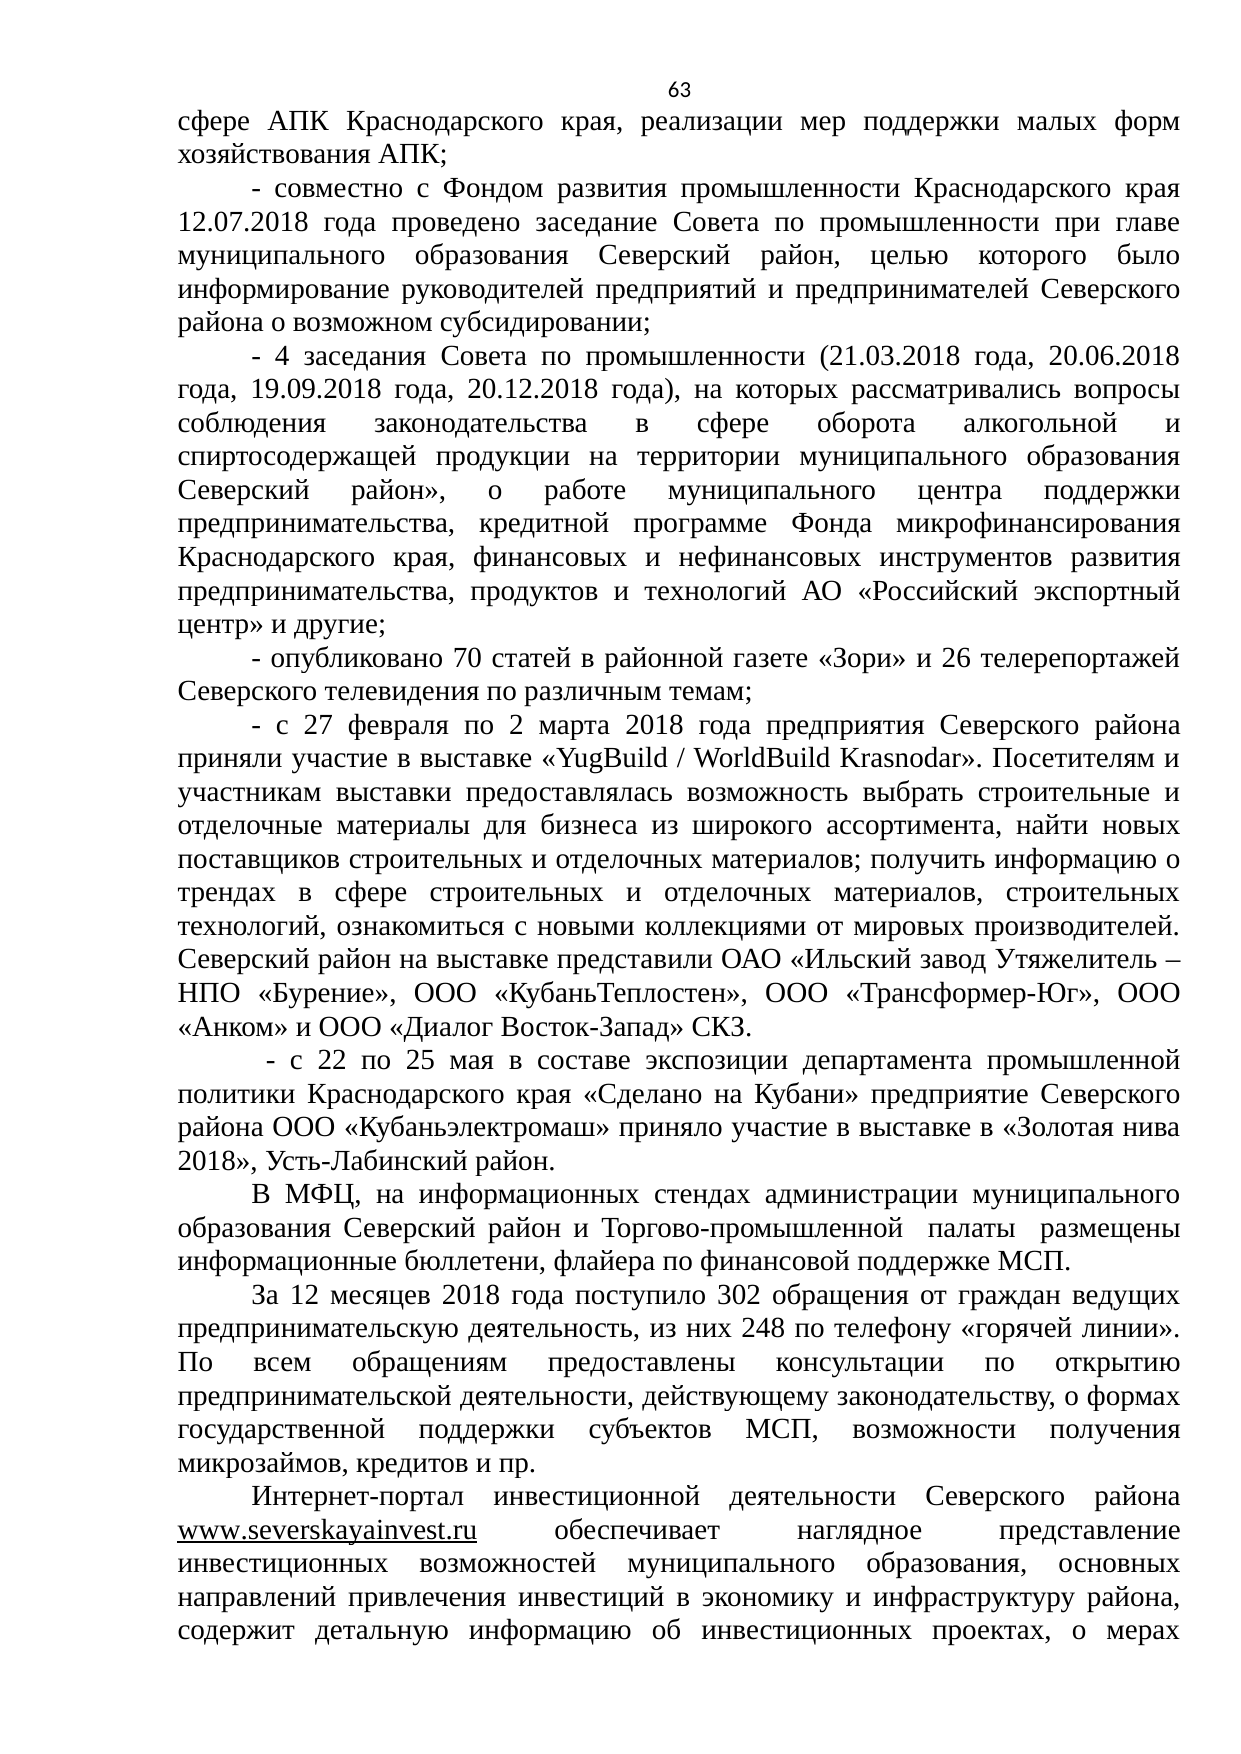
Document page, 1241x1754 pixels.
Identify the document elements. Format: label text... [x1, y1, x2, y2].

text сфере АПК Краснодарского края, реализации мер поддержки малых форм хозяйствования АПК; [177, 103, 1181, 170]
text - с 22 по 25 мая в составе экспозиции департамента промышленной политики Краснодарского края «Сделано на Кубани» предприятие Северского района ООО «Кубаньэлектромаш» приняло участие в выставке в «Золотая нива 2018», Усть-Лабинский район. [177, 1042, 1181, 1176]
text Интернет-портал инвестиционной деятельности Северского района www.severskayainvest.ru обеспечивает наглядное представление инвестиционных возможностей муниципального образования, основных направлений привлечения инвестиций в экономику и инфраструктуру района, содержит детальную информацию об инвестиционных проектах, о мерах [177, 1478, 1181, 1646]
text В МФЦ, на информационных стендах администрации муниципального образования Северский район и Торгово-промышленной палаты размещены информационные бюллетени, флайера по финансовой поддержке МСП. [177, 1176, 1181, 1277]
text За 12 месяцев 2018 года поступило 302 обращения от граждан ведущих предпринимательскую деятельность, из них 248 по телефону «горячей линии». По всем обращениям предоставлены консультации по открытию предпринимательской деятельности, действующему законодательству, о формах государственной поддержки субъектов МСП, возможности получения микрозаймов, кредитов и пр. [177, 1277, 1181, 1478]
text - опубликовано 70 статей в районной газете «Зори» и 26 телерепортажей Северского телевидения по различным темам; [177, 640, 1181, 707]
text - 4 заседания Совета по промышленности (21.03.2018 года, 20.06.2018 года, 19.09.2018 года, 20.12.2018 года), на которых рассматривались вопросы соблюдения законодательства в сфере оборота алкогольной и спиртосодержащей продукции на территории муниципального образования Северский район», о работе муниципального центра поддержки предпринимательства, кредитной программе Фонда микрофинансирования Краснодарского края, финансовых и нефинансовых инструментов развития предпринимательства, продуктов и технологий АО «Российский экспортный центр» и другие; [177, 338, 1181, 640]
text - совместно с Фондом развития промышленности Краснодарского края 12.07.2018 года проведено заседание Совета по промышленности при главе муниципального образования Северский район, целью которого было информирование руководителей предприятий и предпринимателей Северского района о возможном субсидировании; [177, 170, 1181, 338]
text - с 27 февраля по 2 марта 2018 года предприятия Северского района приняли участие в выставке «YugBuild / WorldBuild Krasnodar». Посетителям и участникам выставки предоставлялась возможность выбрать строительные и отделочные материалы для бизнеса из широкого ассортимента, найти новых поставщиков строительных и отделочных материалов; получить информацию о трендах в сфере строительных и отделочных материалов, строительных технологий, ознакомиться с новыми коллекциями от мировых производителей. Северский район на выставке представили ОАО «Ильский завод Утяжелитель – НПО «Бурение», ООО «КубаньТеплостен», ООО «Трансформер-Юг», ООО «Анком» и ООО «Диалог Восток-Запад» СКЗ. [177, 707, 1181, 1042]
